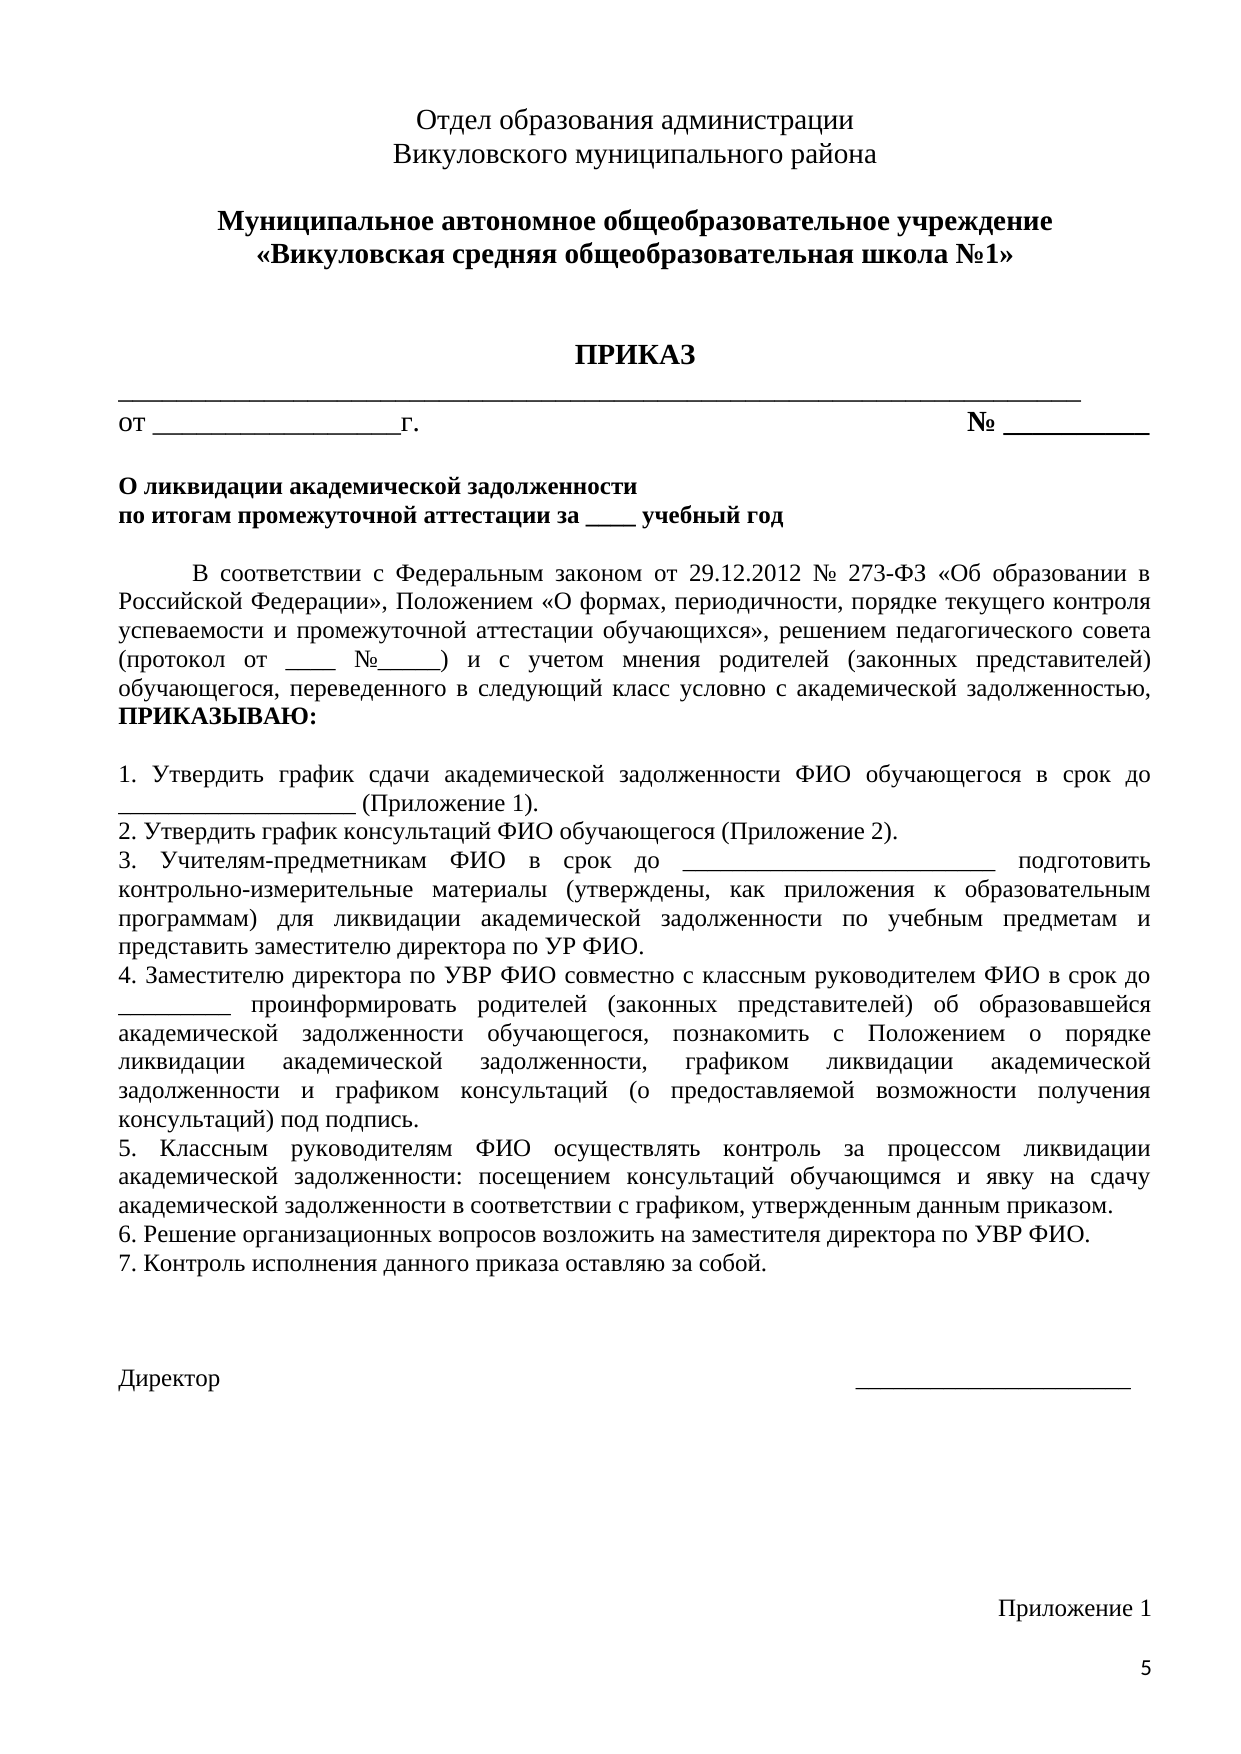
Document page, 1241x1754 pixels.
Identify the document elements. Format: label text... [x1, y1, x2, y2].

text 5. Классным руководителям ФИО осуществлять контроль за процессом ликвидации академической задолженности: посещением консультаций обучающимся и явку на сдачу академической задолженности в соответствии с графиком, утвержденным данным приказом. [118, 1133, 1152, 1219]
text 3. Учителям-предметникам ФИО в срок до _________________________ подготовить контрольно-измерительные материалы (утверждены, как приложения к образовательным программам) для ликвидации академической задолженности по учебным предметам и представить заместителю директора по УР ФИО. [118, 845, 1152, 960]
text ПРИКАЗ [118, 337, 1152, 371]
text от _________________г. № __________ [118, 404, 1152, 438]
text 1. Утвердить график сдачи академической задолженности ФИО обучающегося в срок до ___________________ (Приложение 1). [118, 759, 1152, 816]
text Викуловского муниципального района [118, 136, 1152, 169]
text __________________________________________________________________ [118, 371, 1152, 404]
text О ликвидации академической задолженности [118, 471, 1152, 500]
text 6. Решение организационных вопросов возложить на заместителя директора по УВР ФИО. [118, 1219, 1152, 1248]
text «Викуловская средняя общеобразовательная школа №1» [118, 237, 1152, 270]
text 7. Контроль исполнения данного приказа оставляю за собой. [118, 1248, 1152, 1276]
text Отдел образования администрации [118, 102, 1152, 136]
text Приложение 1 [118, 1593, 1152, 1621]
text 2. Утвердить график консультаций ФИО обучающегося (Приложение 2). [118, 816, 1152, 845]
text Муниципальное автономное общеобразовательное учреждение [118, 203, 1152, 237]
text по итогам промежуточной аттестации за ____ учебный год [118, 500, 1152, 529]
text Директор ______________________ [118, 1363, 1152, 1391]
text В соответствии с Федеральным законом от 29.12.2012 № 273-ФЗ «Об образовании в Российской Федерации», Положением «О формах, периодичности, порядке текущего контроля успеваемости и промежуточной аттестации обучающихся», решением педагогического совета (протокол от ____ №_____) и с учетом мнения родителей (законных представителей) обучающегося, переведенного в следующий класс условно с академической задолженностью, ПРИКАЗЫВАЮ: [118, 558, 1152, 730]
text 4. Заместителю директора по УВР ФИО совместно с классным руководителем ФИО в срок до _________ проинформировать родителей (законных представителей) об образовавшейся академической задолженности обучающегося, познакомить с Положением о порядке ликвидации академической задолженности, графиком ликвидации академической задолженности и графиком консультаций (о предоставляемой возможности получения консультаций) под подпись. [118, 960, 1152, 1133]
